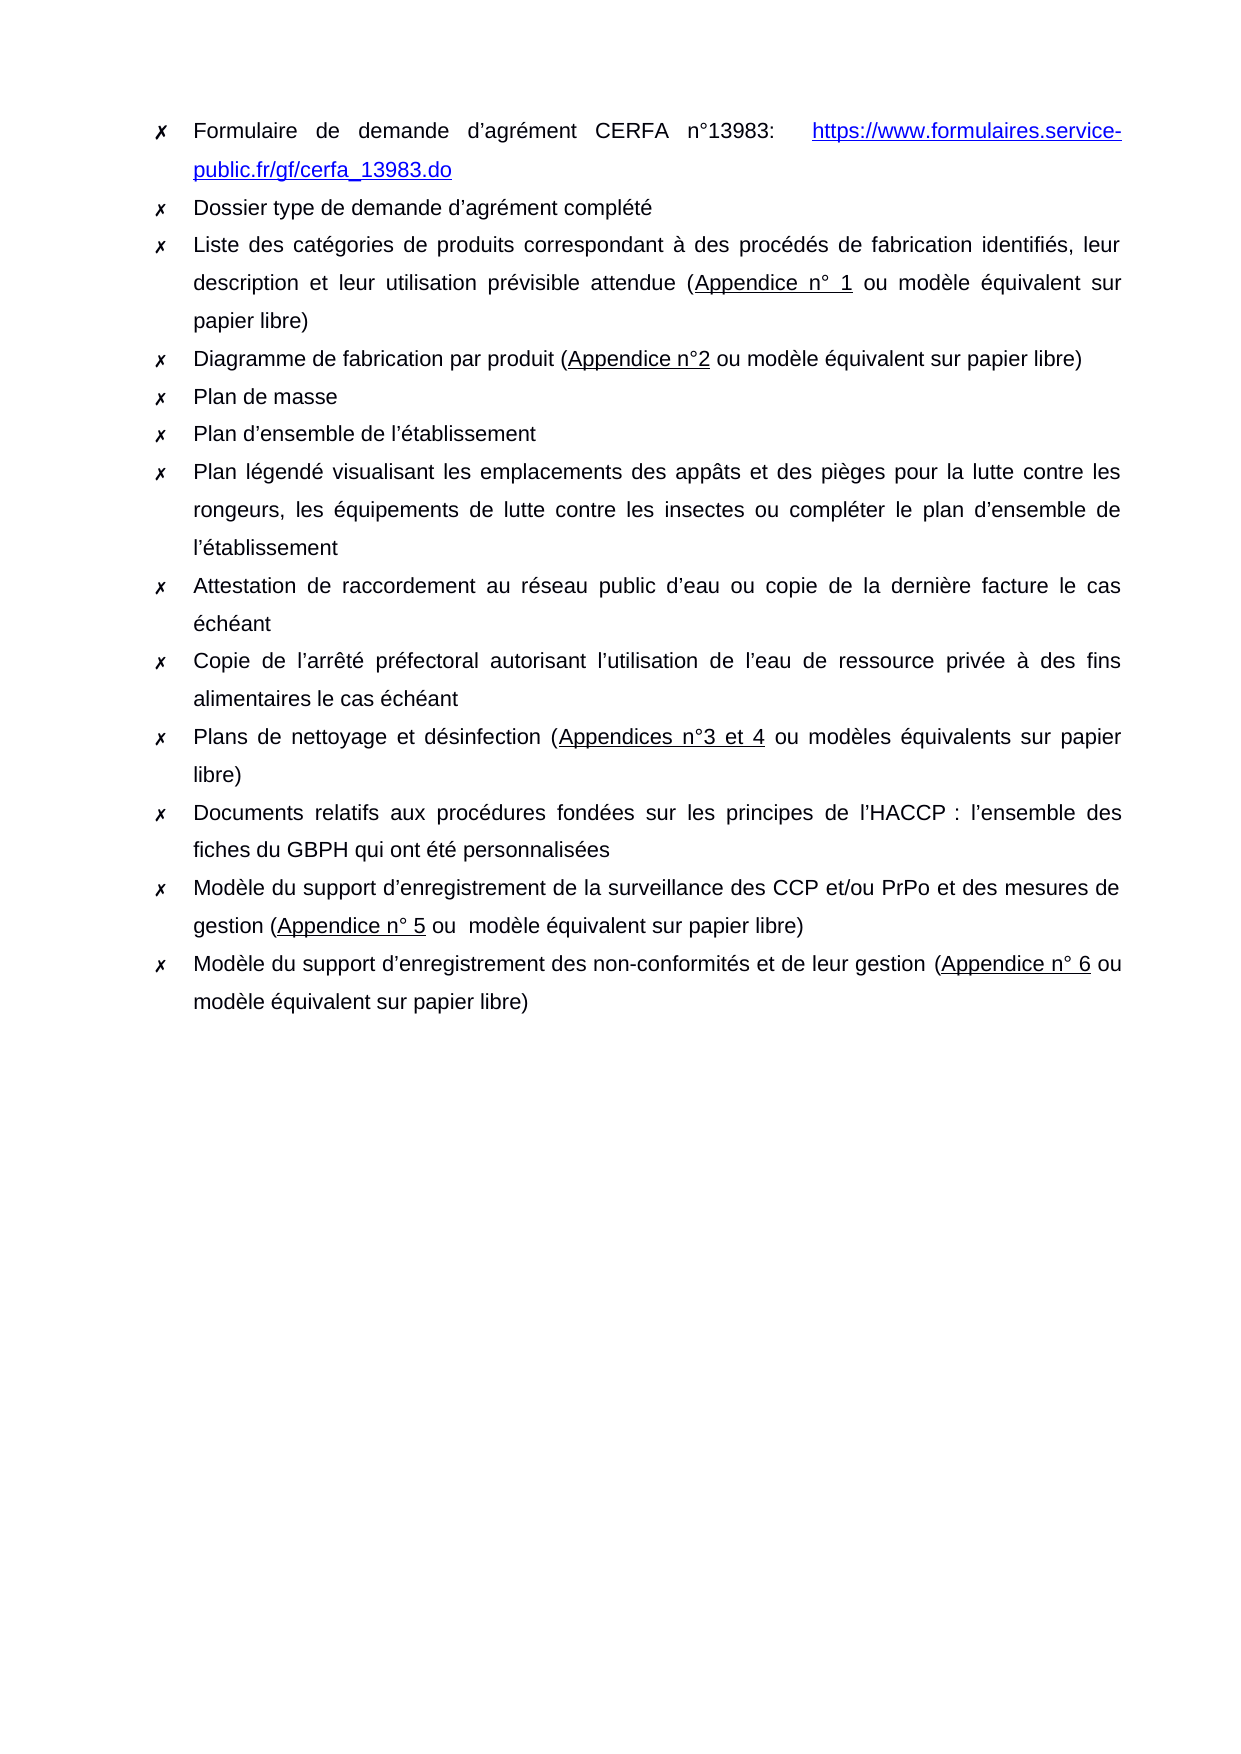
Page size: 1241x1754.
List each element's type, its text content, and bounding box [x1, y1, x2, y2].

list Modèle du support d’enregistrement de la surveillance des CCP et/ou PrPo et des mesures de gestion (Appendice n° 5 ou modèle équivalent sur papier libre) [156, 875, 1122, 938]
list Diagramme de fabrication par produit (Appendice n°2 ou modèle équivalent sur papier libre) [156, 346, 1122, 371]
list Modèle du support d’enregistrement des non-conformités et de leur gestion (Appendice n° 6 ou modèle équivalent sur papier libre) [156, 951, 1122, 1014]
list Plan de masse [156, 383, 1122, 409]
list Copie de l’arrêté préfectoral autorisant l’utilisation de l’eau de ressource privée à des fins alimentaires le cas échéant [156, 648, 1122, 711]
list Formulaire de demande d’agrément CERFA n°13983: https://www.formulaires.service-public.fr/gf/cerfa_13983.do [156, 118, 1122, 182]
list Plan légendé visualisant les emplacements des appâts et des pièges pour la lutte contre les rongeurs, les équipements de lutte contre les insectes ou compléter le plan d’ensemble de l’établissement [156, 459, 1122, 560]
list Documents relatifs aux procédures fondées sur les principes de l’HACCP : l’ensemble des fiches du GBPH qui ont été personnalisées [156, 799, 1122, 862]
list Liste des catégories de produits correspondant à des procédés de fabrication identifiés, leur description et leur utilisation prévisible attendue (Appendice n° 1 ou modèle équivalent sur papier libre) [156, 232, 1122, 333]
list Plans de nettoyage et désinfection (Appendices n°3 et 4 ou modèles équivalents sur papier libre) [156, 724, 1122, 787]
list Plan d’ensemble de l’établissement [156, 421, 1122, 447]
list Attestation de raccordement au réseau public d’eau ou copie de la dernière facture le cas échéant [156, 573, 1122, 636]
list Dossier type de demande d’agrément complété [156, 194, 1122, 220]
